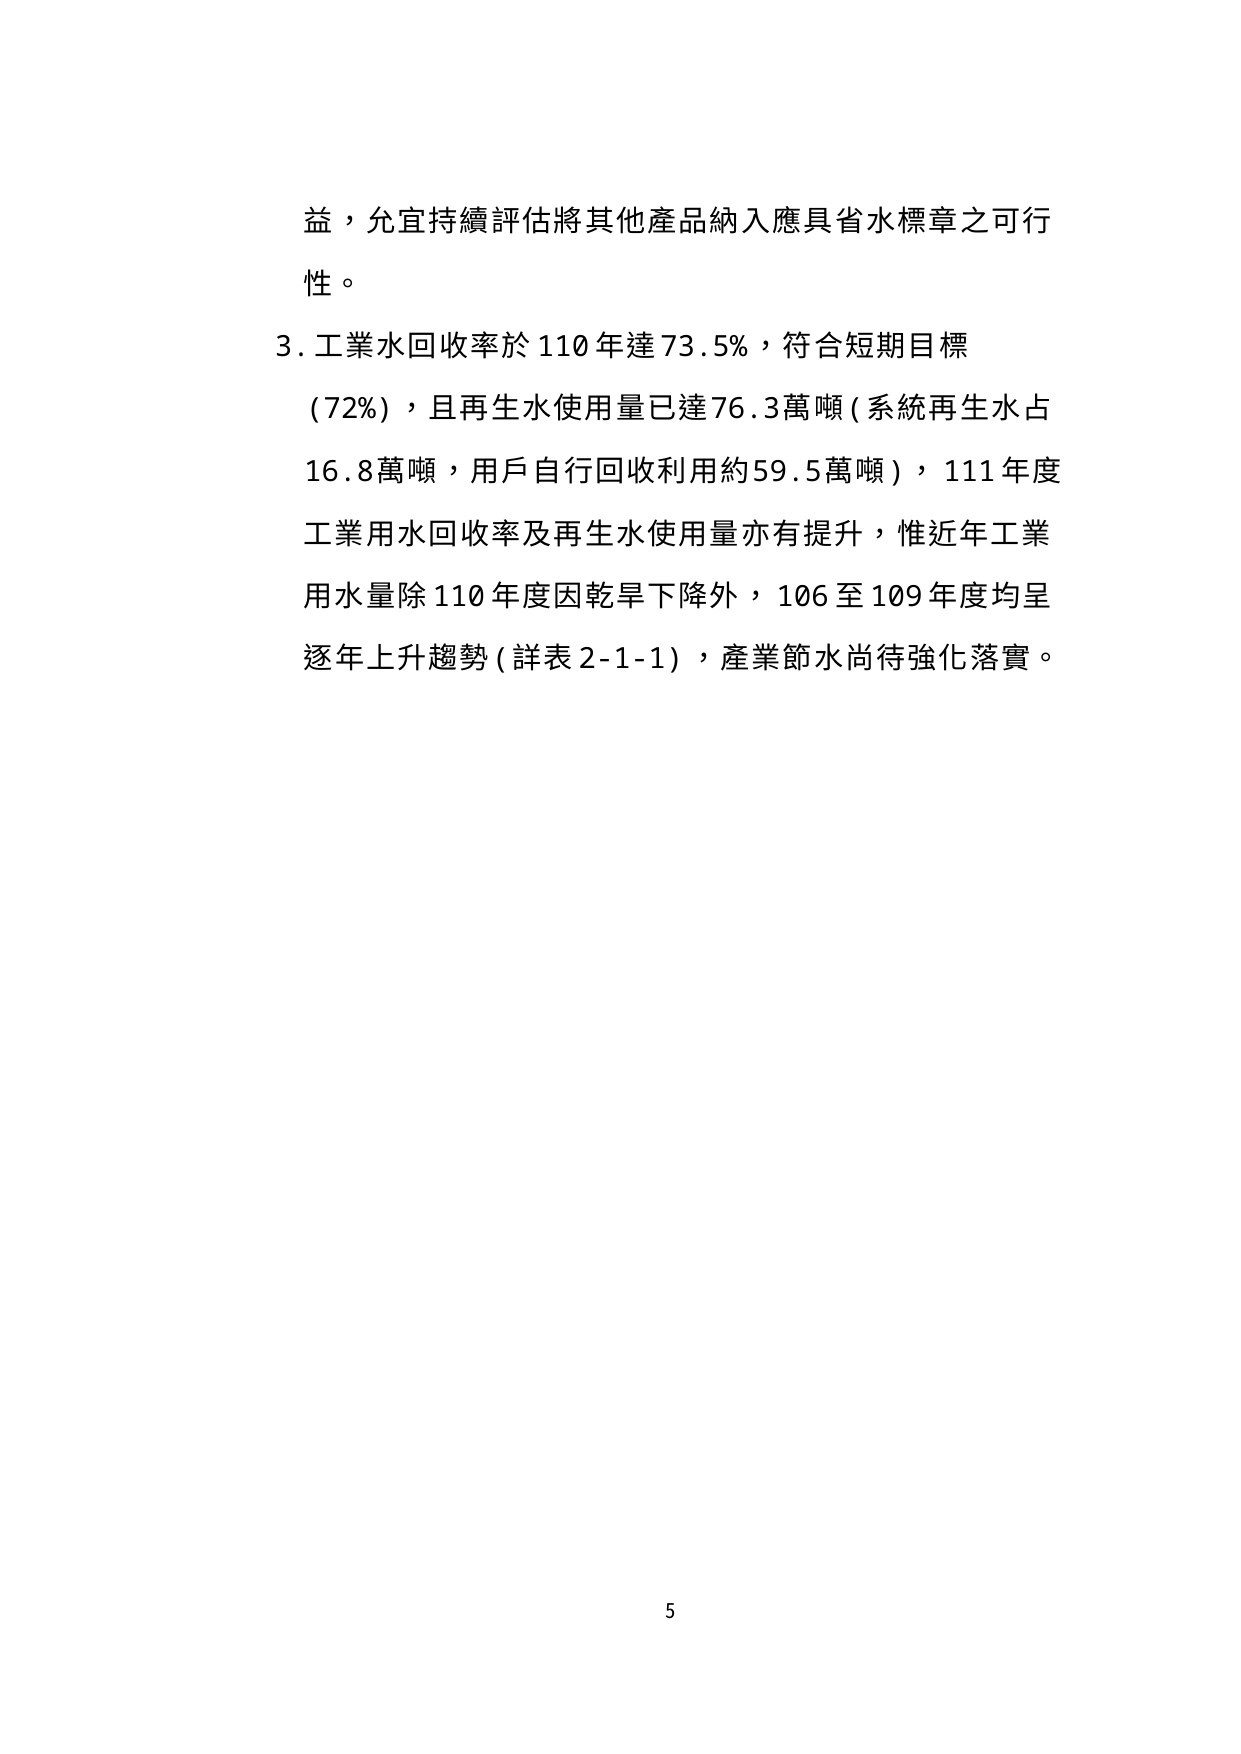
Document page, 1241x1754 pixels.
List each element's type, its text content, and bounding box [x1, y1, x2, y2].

text 3.工業水回收率於110年達73.5%，符合短期目標(72%)，且再生水使用量已達76.3萬噸(系統再生水占16.8萬噸，用戶自行回收利用約59.5萬噸)，111年度工業用水回收率及再生水使用量亦有提升，惟近年工業用水量除110年度因乾旱下降外，106至109年度均呈逐年上升趨勢(詳表2-1-1)，產業節水尚待強化落實。 [266, 302, 1063, 677]
text 益，允宜持續評估將其他產品納入應具省水標章之可行性。 [266, 177, 1063, 302]
